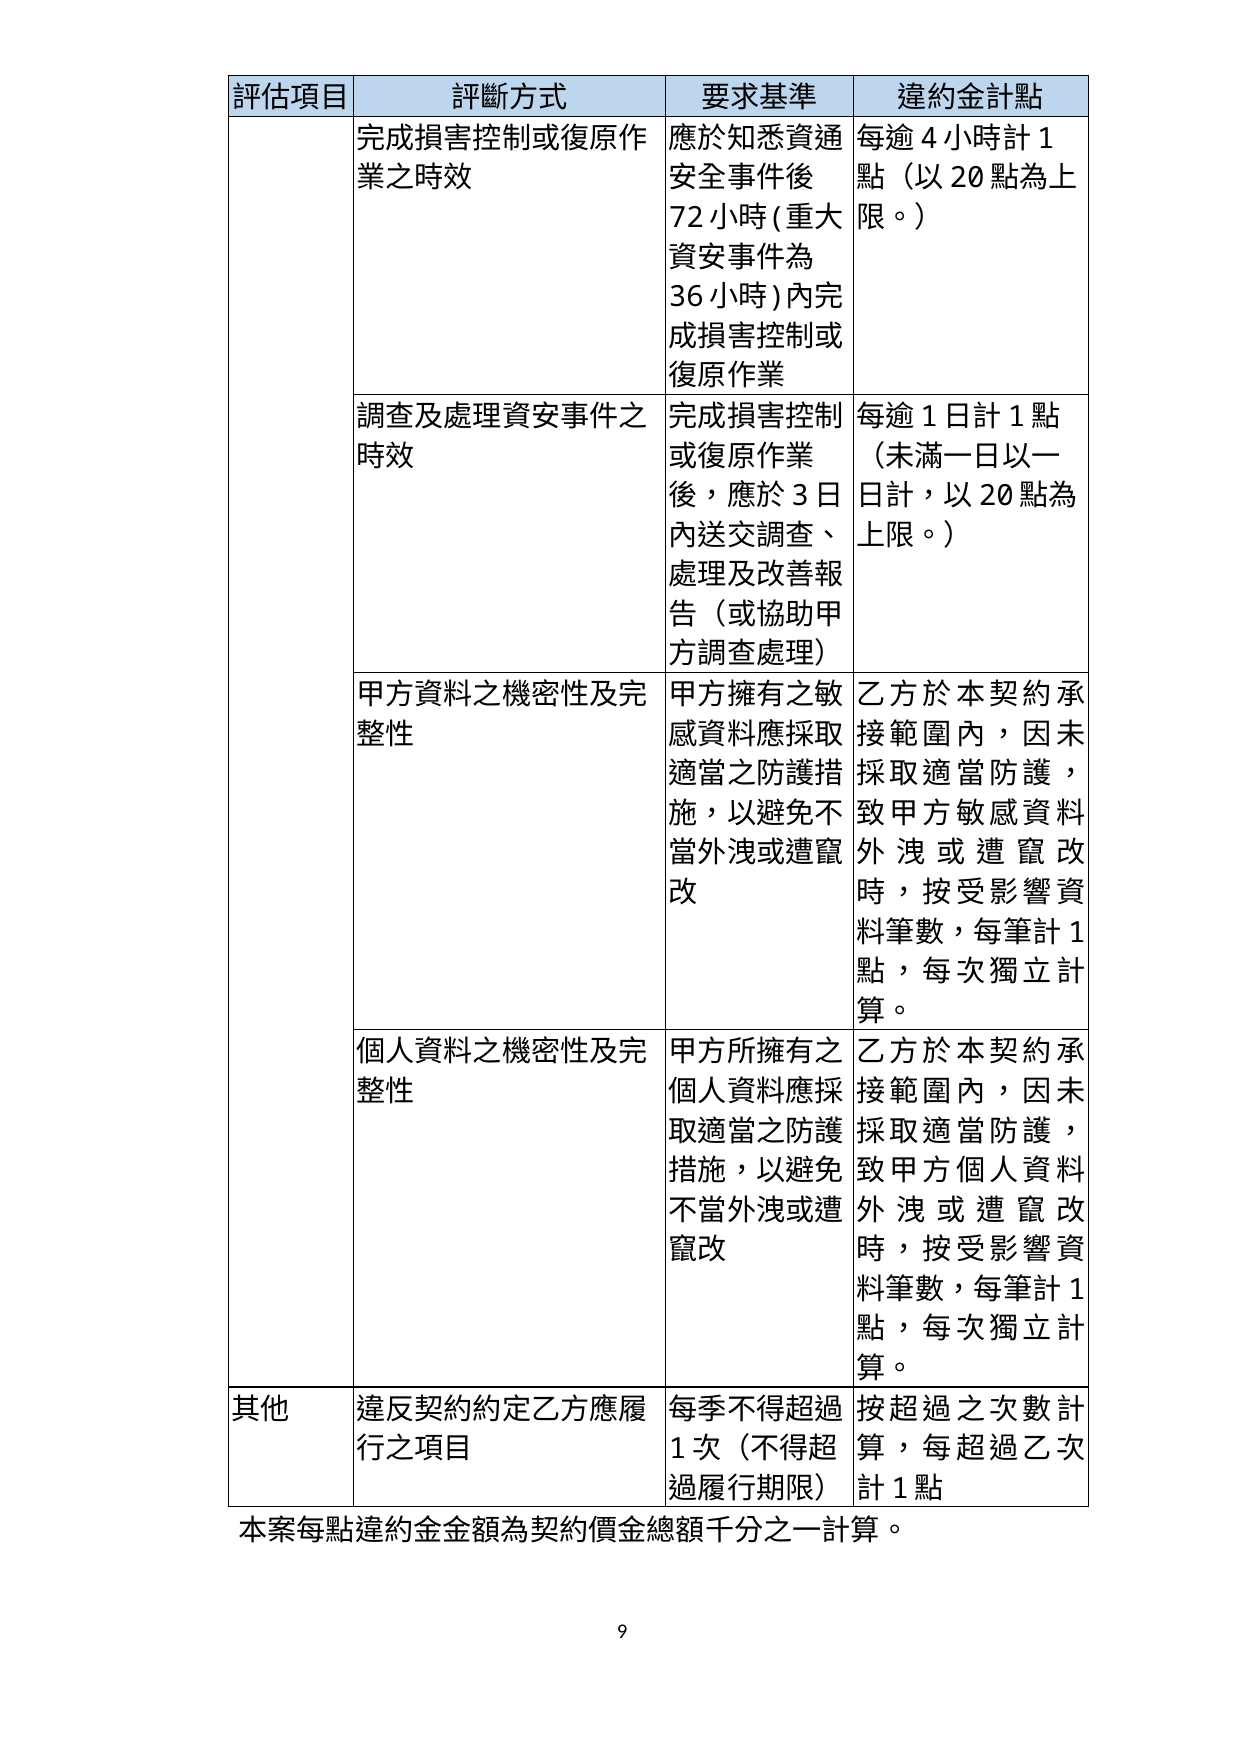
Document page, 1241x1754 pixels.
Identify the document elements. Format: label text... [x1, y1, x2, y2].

table_cell 乙方於本契約承接範圍內，因未採取適當防護，致甲方敏感資料外洩或遭竄改時，按受影響資料筆數，每筆計1點，每次獨立計算。 [854, 673, 1088, 1029]
table_cell 甲方資料之機密性及完整性 [354, 673, 665, 1029]
table_cell 完成損害控制或復原作業後，應於3日內送交調查、處理及改善報告（或協助甲方調查處理） [666, 395, 853, 672]
table_cell 甲方所擁有之個人資料應採取適當之防護措施，以避免不當外洩或遭竄改 [666, 1030, 853, 1386]
table_cell 每季不得超過1次（不得超過履行期限） [666, 1388, 853, 1506]
table_cell 甲方擁有之敏感資料應採取適當之防護措施，以避免不當外洩或遭竄改 [666, 673, 853, 1029]
table_header 違約金計點 [854, 76, 1088, 116]
text 本案每點違約金金額為契約價金總額千分之一計算。 [238, 1507, 1109, 1549]
table_cell 完成損害控制或復原作業之時效 [354, 117, 665, 394]
table_cell 違反契約約定乙方應履行之項目 [354, 1388, 665, 1506]
table_cell 乙方於本契約承接範圍內，因未採取適當防護，致甲方個人資料外洩或遭竄改時，按受影響資料筆數，每筆計1點，每次獨立計算。 [854, 1030, 1088, 1386]
table_cell [229, 117, 353, 1386]
table_cell 每逾4小時計1點（以20點為上限。） [854, 117, 1088, 394]
table_header 評估項目 [229, 76, 353, 116]
table_cell 按超過之次數計算，每超過乙次計1點 [854, 1388, 1088, 1506]
table_cell 個人資料之機密性及完整性 [354, 1030, 665, 1386]
table_header 要求基準 [666, 76, 853, 116]
table_cell 每逾1日計1點（未滿一日以一日計，以20點為上限。） [854, 395, 1088, 672]
table_cell 調查及處理資安事件之時效 [354, 395, 665, 672]
table_cell 應於知悉資通安全事件後72小時(重大資安事件為36小時)內完成損害控制或復原作業 [666, 117, 853, 394]
table_cell 其他 [229, 1388, 353, 1506]
table_header 評斷方式 [354, 76, 665, 116]
